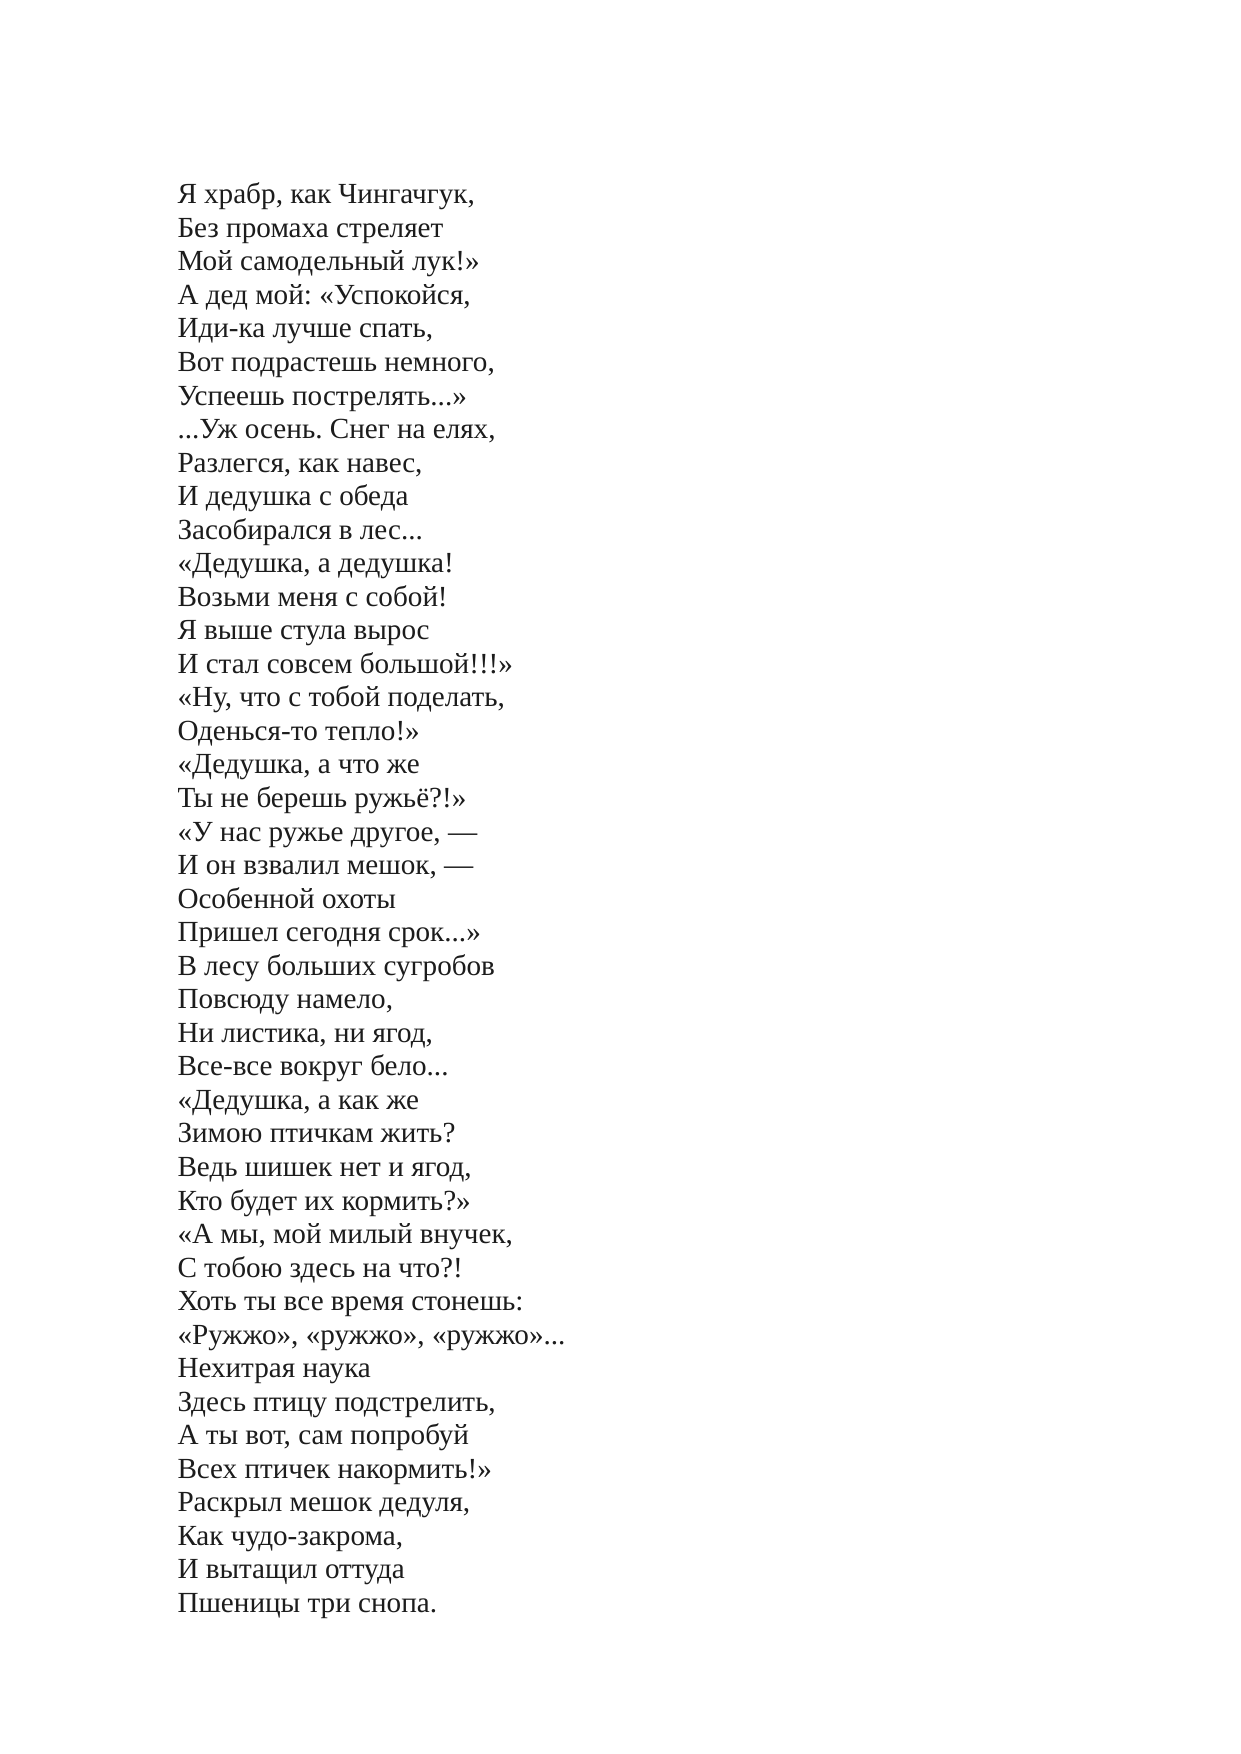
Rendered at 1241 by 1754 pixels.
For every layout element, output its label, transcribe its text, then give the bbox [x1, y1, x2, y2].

text Ведь шишек нет и ягод, [177, 1149, 1122, 1183]
text Особенной охоты [177, 881, 1122, 914]
text Без промаха стреляет [177, 210, 1122, 243]
text «Дедушка, а как же [177, 1082, 1122, 1116]
text «Дедушка, а что же [177, 747, 1122, 780]
text В лесу больших сугробов [177, 948, 1122, 981]
text Засобирался в лес... [177, 512, 1122, 545]
text И стал совсем большой!!!» [177, 646, 1122, 679]
text Вот подрастешь немного, [177, 344, 1122, 378]
text Повсюду намело, [177, 981, 1122, 1015]
text Хоть ты все время стонешь: [177, 1283, 1122, 1317]
text Пришел сегодня срок...» [177, 914, 1122, 948]
text «У нас ружье другое, — [177, 814, 1122, 847]
text Пшеницы три снопа. [177, 1585, 1122, 1619]
text А ты вот, сам попробуй [177, 1417, 1122, 1451]
text Оденься-то тепло!» [177, 713, 1122, 747]
text Ни листика, ни ягод, [177, 1015, 1122, 1048]
text Как чудо-закрома, [177, 1518, 1122, 1552]
text Мой самодельный лук!» [177, 243, 1122, 277]
text Всех птичек накормить!» [177, 1451, 1122, 1484]
text И дедушка с обеда [177, 478, 1122, 512]
text Здесь птицу подстрелить, [177, 1384, 1122, 1417]
text С тобою здесь на что?! [177, 1250, 1122, 1283]
text И вытащил оттуда [177, 1552, 1122, 1585]
text Иди-ка лучше спать, [177, 311, 1122, 344]
text Зимою птичкам жить? [177, 1116, 1122, 1149]
text ...Уж осень. Снег на елях, [177, 411, 1122, 445]
text Разлегся, как навес, [177, 445, 1122, 478]
text Все-все вокруг бело... [177, 1048, 1122, 1082]
text Кто будет их кормить?» [177, 1183, 1122, 1216]
text А дед мой: «Успокойся, [177, 277, 1122, 311]
text Я выше стула вырос [177, 612, 1122, 646]
text И он взвалил мешок, — [177, 847, 1122, 881]
text «А мы, мой милый внучек, [177, 1216, 1122, 1250]
text Раскрыл мешок дедуля, [177, 1484, 1122, 1518]
text Успеешь пострелять...» [177, 378, 1122, 411]
text «Ну, что с тобой поделать, [177, 679, 1122, 713]
text Возьми меня с собой! [177, 579, 1122, 612]
text Нехитрая наука [177, 1350, 1122, 1384]
text «Ружжо», «ружжо», «ружжо»... [177, 1317, 1122, 1350]
text Ты не берешь ружьё?!» [177, 780, 1122, 814]
text «Дедушка, а дедушка! [177, 545, 1122, 579]
text Я храбр, как Чингачгук, [177, 176, 1122, 210]
